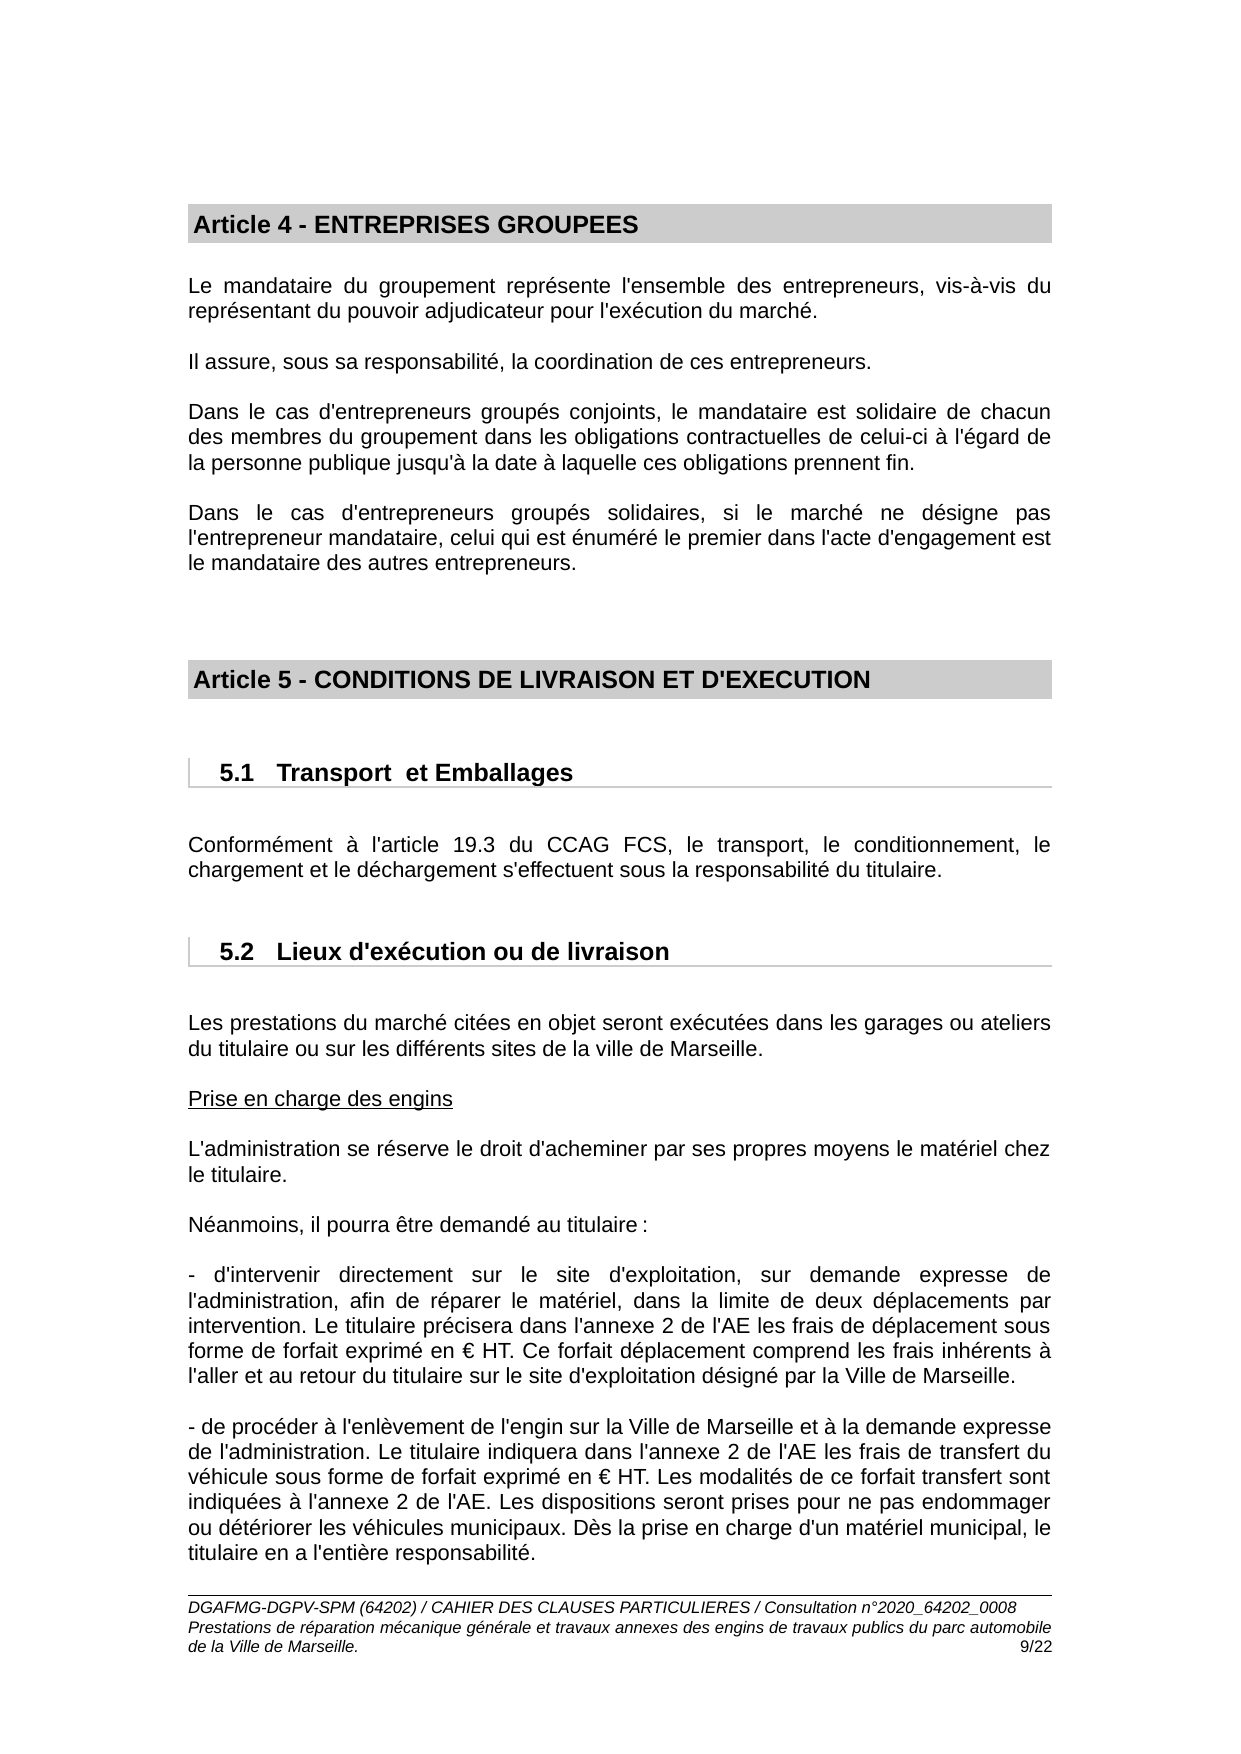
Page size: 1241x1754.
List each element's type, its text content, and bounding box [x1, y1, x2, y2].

text Le mandataire du groupement représente l'ensemble des entrepreneurs, vis-à-vis du représentant du pouvoir adjudicateur pour l'exécution du marché. [188, 273, 1052, 323]
text Les prestations du marché citées en objet seront exécutées dans les garages ou ateliers du titulaire ou sur les différents sites de la ville de Marseille. [188, 1010, 1052, 1061]
text Il assure, sous sa responsabilité, la coordination de ces entrepreneurs. [188, 349, 1052, 374]
text - de procéder à l'enlèvement de l'engin sur la Ville de Marseille et à la demande expresse de l'administration. Le titulaire indiquera dans l'annexe 2 de l'AE les frais de transfert du véhicule sous forme de forfait exprimé en € HT. Les modalités de ce forfait transfert sont indiquées à l'annexe 2 de l'AE. Les dispositions seront prises pour ne pas endommager ou détériorer les véhicules municipaux. Dès la prise en charge d'un matériel municipal, le titulaire en a l'entière responsabilité. [188, 1414, 1052, 1565]
subtitle Transport et Emballages [190, 758, 1052, 786]
text L'administration se réserve le droit d'acheminer par ses propres moyens le matériel chez le titulaire. [188, 1136, 1052, 1187]
text Dans le cas d'entrepreneurs groupés solidaires, si le marché ne désigne pas l'entrepreneur mandataire, celui qui est énuméré le premier dans l'acte d'engagement est le mandataire des autres entrepreneurs. [188, 500, 1052, 576]
text Dans le cas d'entrepreneurs groupés conjoints, le mandataire est solidaire de chacun des membres du groupement dans les obligations contractuelles de celui-ci à l'égard de la personne publique jusqu'à la date à laquelle ces obligations prennent fin. [188, 399, 1052, 475]
text Néanmoins, il pourra être demandé au titulaire : [188, 1212, 1052, 1237]
text Conformément à l'article 19.3 du CCAG FCS, le transport, le conditionnement, le chargement et le déchargement s'effectuent sous la responsabilité du titulaire. [188, 831, 1052, 882]
text Prise en charge des engins [188, 1086, 1052, 1111]
subtitle Lieux d'exécution ou de livraison [190, 937, 1052, 965]
text - d'intervenir directement sur le site d'exploitation, sur demande expresse de l'administration, afin de réparer le matériel, dans la limite de deux déplacements par intervention. Le titulaire précisera dans l'annexe 2 de l'AE les frais de déplacement sous forme de forfait exprimé en € HT. Ce forfait déplacement comprend les frais inhérents à l'aller et au retour du titulaire sur le site d'exploitation désigné par la Ville de Marseille. [188, 1262, 1052, 1388]
subtitle CONDITIONS DE LIVRAISON ET D'EXECUTION [190, 662, 1050, 697]
subtitle ENTREPRISES GROUPEES [190, 207, 1050, 241]
